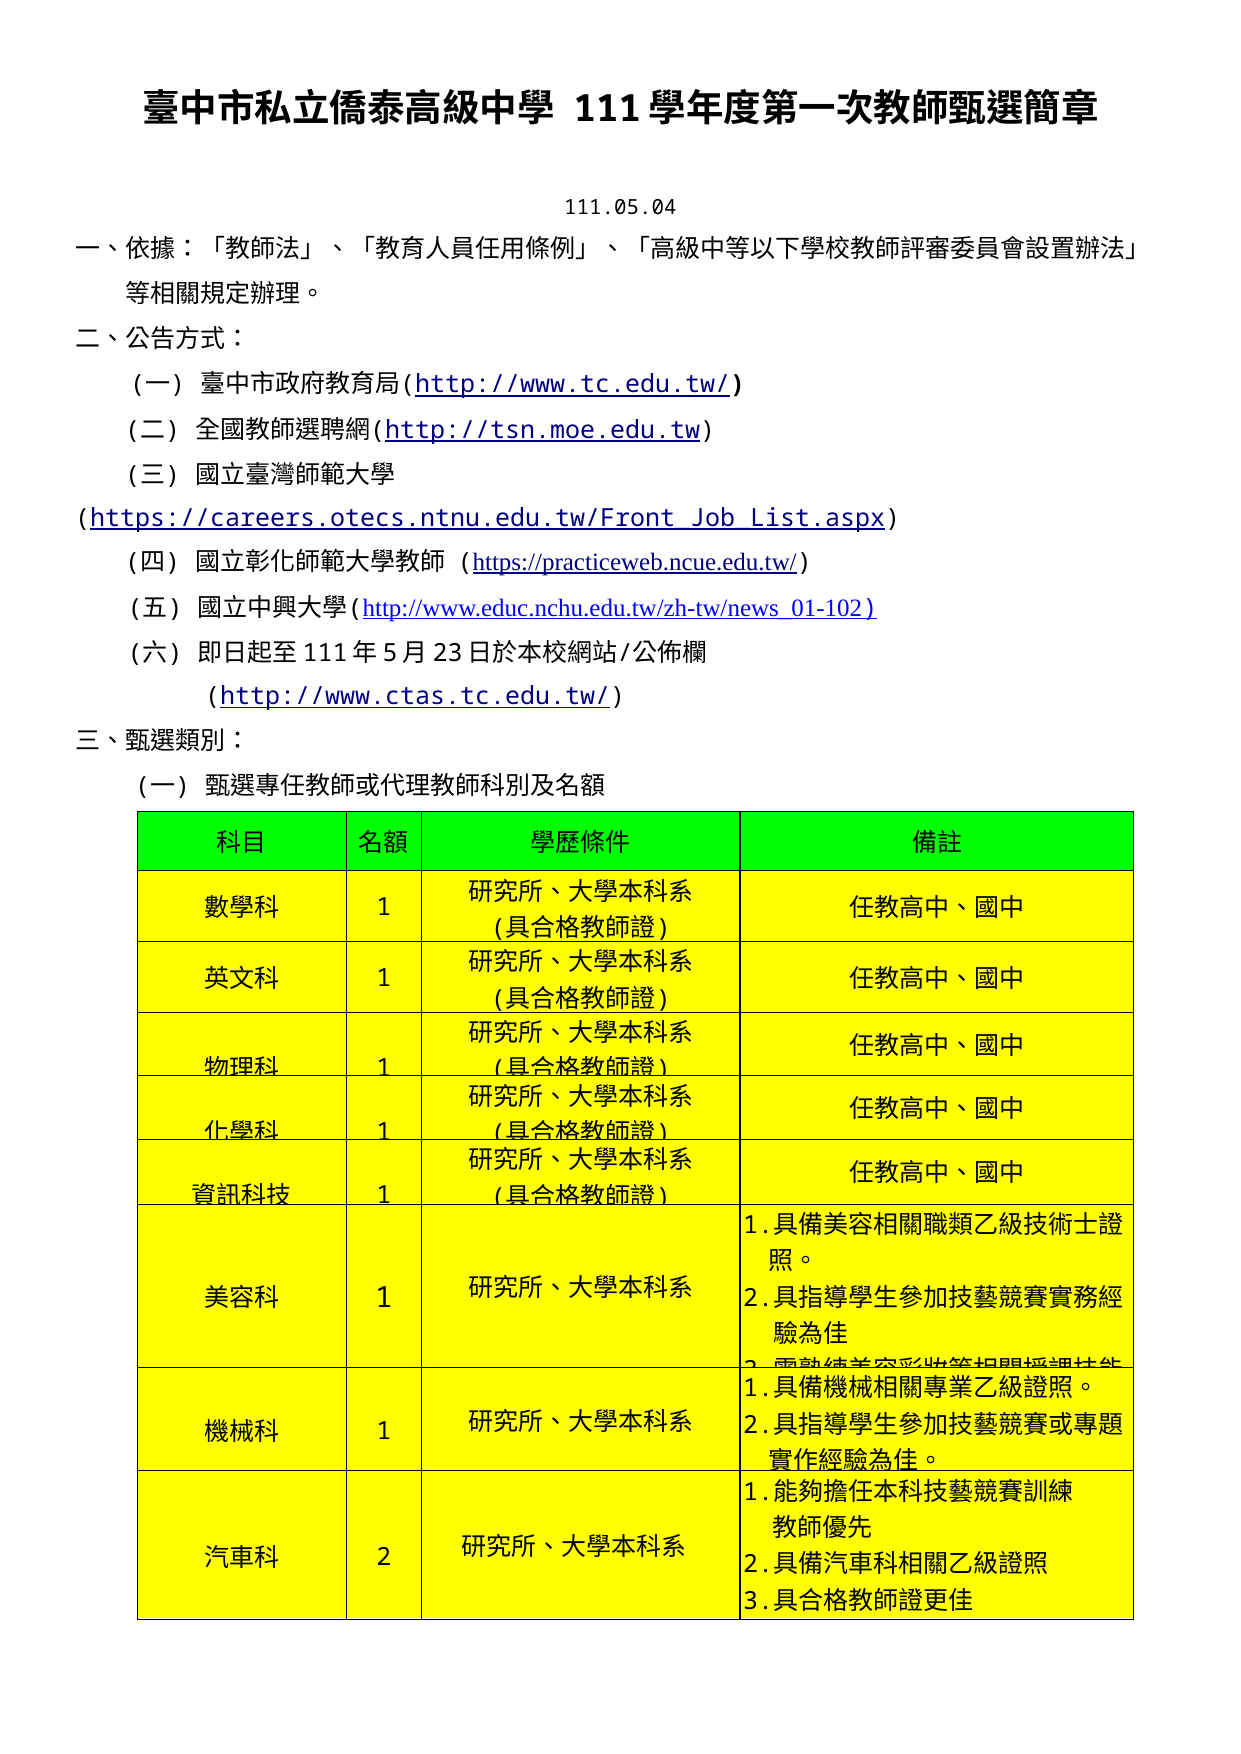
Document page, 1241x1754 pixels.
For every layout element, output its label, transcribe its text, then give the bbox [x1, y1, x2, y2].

table_cell 研究所、大學本科系 (具合格教師證) [422, 942, 739, 1012]
table_cell 1 [347, 871, 421, 941]
table_cell 1 [347, 1140, 421, 1203]
table_header 學歷條件 [422, 812, 739, 870]
table_cell 英文科 [138, 942, 346, 1012]
table_cell 研究所、大學本科系 [422, 1471, 739, 1618]
table_header 備註 [741, 812, 1133, 870]
table_cell 任教高中、國中 [741, 1076, 1133, 1139]
text (一) 甄選專任教師或代理教師科別及名額 [75, 766, 1165, 802]
table_cell 研究所、大學本科系 (具合格教師證) [422, 1013, 739, 1075]
table_cell 研究所、大學本科系 [422, 1368, 739, 1470]
text (一) 臺中市政府教育局(http://www.tc.edu.tw/) [75, 364, 1165, 400]
table_cell 研究所、大學本科系 [422, 1205, 739, 1367]
table_cell 物理科 [138, 1013, 346, 1075]
table_cell 1 [347, 1076, 421, 1139]
table_cell 研究所、大學本科系 (具合格教師證) [422, 1076, 739, 1139]
text 一、依據：「教師法」、「教育人員任用條例」、「高級中等以下學校教師評審委員會設置辦法」等相關規定辦理。 [75, 228, 1165, 309]
table_cell 研究所、大學本科系 (具合格教師證) [422, 1140, 739, 1203]
table_header 名額 [347, 812, 421, 870]
text 臺中市私立僑泰高級中學 111學年度第一次教師甄選簡章 [75, 78, 1165, 132]
text (六) 即日起至111年5月23日於本校網站/公佈欄 [75, 632, 1165, 669]
text (http://www.ctas.tc.edu.tw/) [75, 678, 1165, 712]
table_cell 化學科 [138, 1076, 346, 1139]
table_cell 1.能夠擔任本科技藝競賽訓練 教師優先 2.具備汽車科相關乙級證照 3.具合格教師證更佳 [741, 1471, 1133, 1618]
table_cell 1 [347, 1013, 421, 1075]
table_cell 數學科 [138, 871, 346, 941]
table_cell 任教高中、國中 [741, 871, 1133, 941]
text 二、公告方式： [75, 319, 1165, 355]
text (五) 國立中興大學(http://www.educ.nchu.edu.tw/zh-tw/news_01-102) [75, 587, 1165, 623]
table_cell 汽車科 [138, 1471, 346, 1618]
text (三) 國立臺灣師範大學(https://careers.otecs.ntnu.edu.tw/Front_Job_List.aspx) [75, 454, 1165, 533]
table_cell 任教高中、國中 [741, 942, 1133, 1012]
table_cell 美容科 [138, 1205, 346, 1367]
text 三、甄選類別： [75, 720, 1165, 756]
table_cell 1 [347, 1205, 421, 1367]
table_cell 任教高中、國中 [741, 1013, 1133, 1075]
table_cell 任教高中、國中 [741, 1140, 1133, 1203]
table_cell 機械科 [138, 1368, 346, 1470]
table_cell 研究所、大學本科系 (具合格教師證) [422, 871, 739, 941]
table_cell 1 [347, 1368, 421, 1470]
table_cell 1.具備美容相關職類乙級技術士證照。 2.具指導學生參加技藝競賽實務經 驗為佳 3.需熟練美容彩妝等相關授課技能 [741, 1205, 1133, 1367]
table_cell 資訊科技 [138, 1140, 346, 1203]
text (四) 國立彰化師範大學教師 (https://practiceweb.ncue.edu.tw/) [75, 542, 1165, 578]
table_header 科目 [138, 812, 346, 870]
table_cell 2 [347, 1471, 421, 1618]
text 111.05.04 [75, 146, 1165, 221]
text (二) 全國教師選聘網(http://tsn.moe.edu.tw) [75, 409, 1165, 446]
table_cell 1 [347, 942, 421, 1012]
table_cell 1.具備機械相關專業乙級證照。 2.具指導學生參加技藝競賽或專題實作經驗為佳。 [741, 1368, 1133, 1470]
